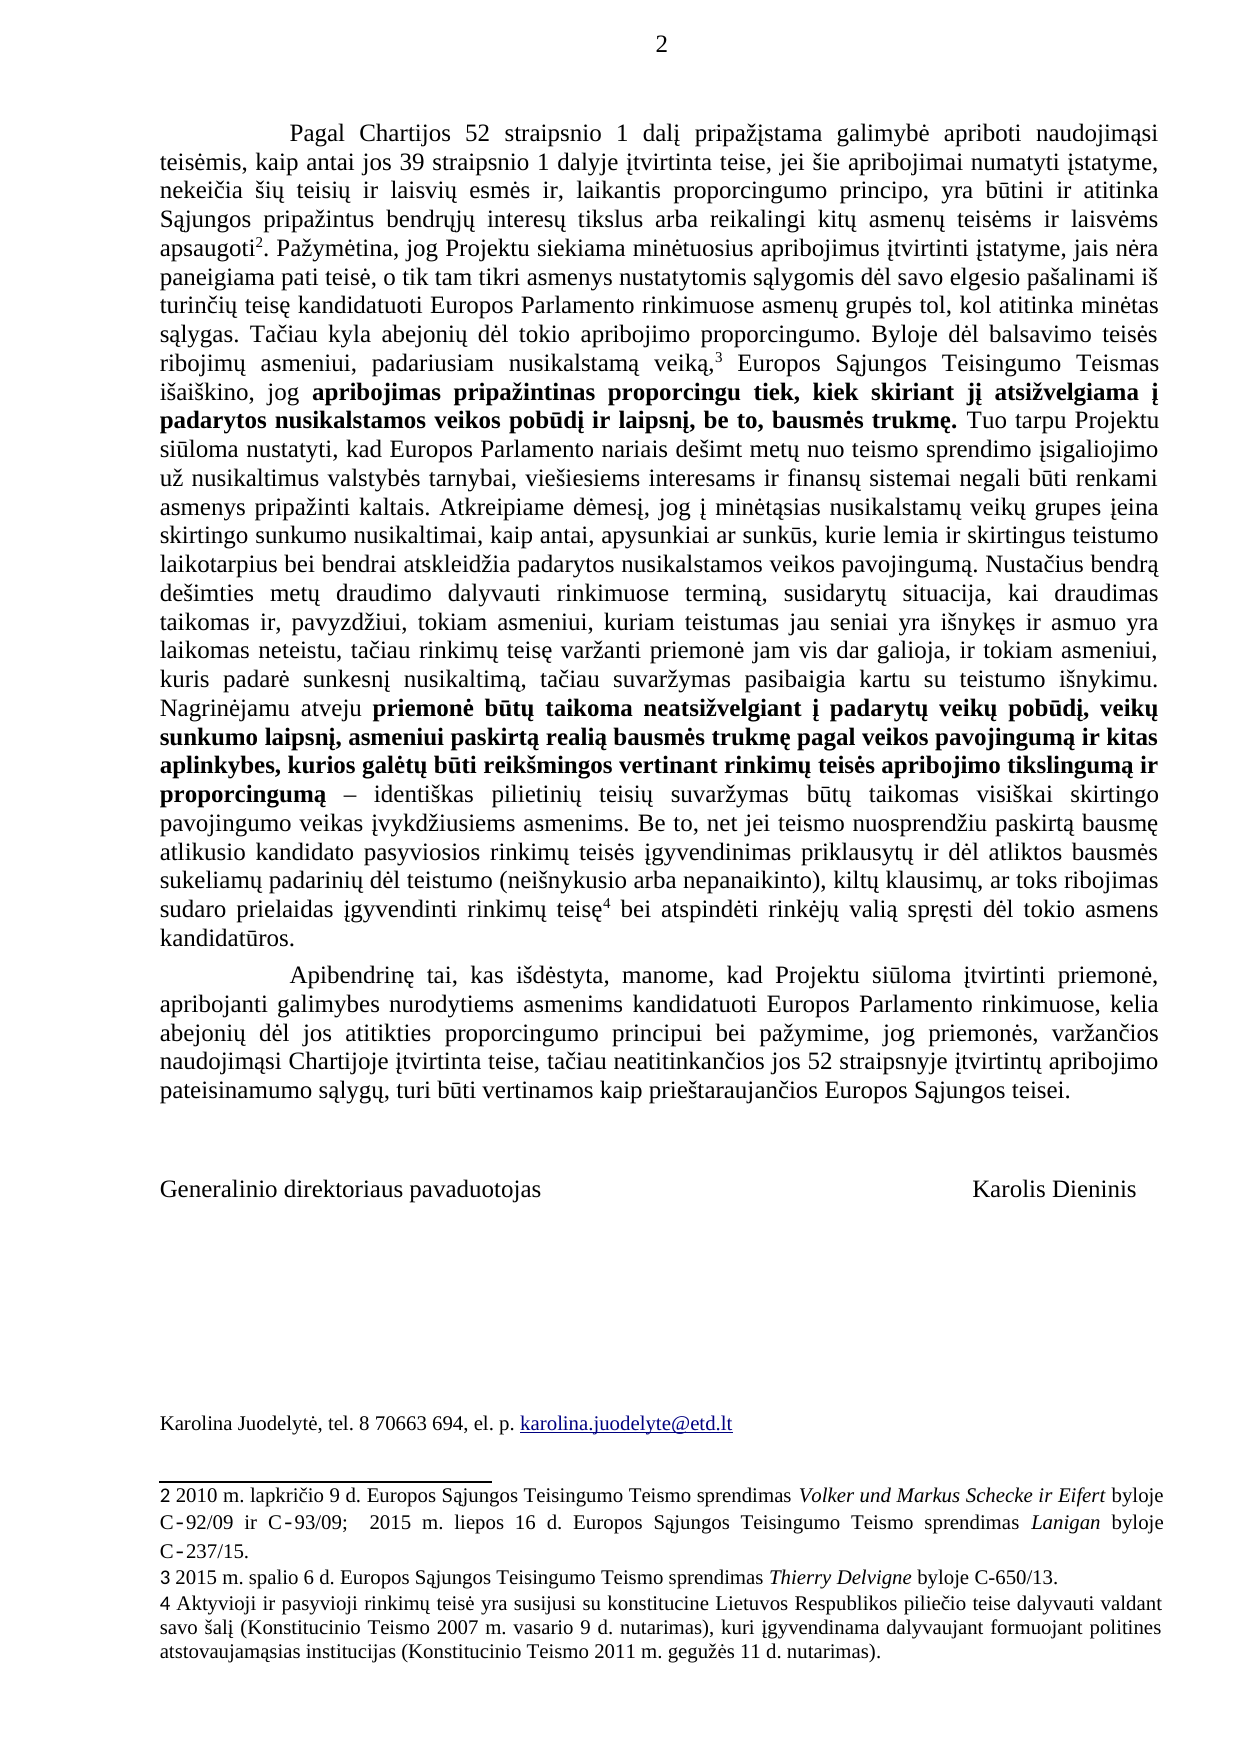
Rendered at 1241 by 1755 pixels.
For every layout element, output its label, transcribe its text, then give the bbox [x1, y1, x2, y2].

text Karolina Juodelytė, tel. 8 70663 694, el. p. karolina.juodelyte@etd.lt [159, 1411, 1163, 1435]
text Aktyvioji ir pasyvioji rinkimų teisė yra susijusi su konstitucine Lietuvos Respublikos piliečio teise dalyvauti valdant savo šalį (Konstitucinio Teismo 2007 m. vasario 9 d. nutarimas), kuri įgyvendinama dalyvaujant formuojant politines atstovaujamąsias institucijas (Konstitucinio Teismo 2011 m. gegužės 11 d. nutarimas). [159, 1590, 1163, 1663]
text Pagal Chartijos 52 straipsnio 1 dalį pripažįstama galimybė apriboti naudojimąsi teisėmis, kaip antai jos 39 straipsnio 1 dalyje įtvirtinta teise, jei šie apribojimai numatyti įstatyme, nekeičia šių teisių ir laisvių esmės ir, laikantis proporcingumo principo, yra būtini ir atitinka Sąjungos pripažintus bendrųjų interesų tikslus arba reikalingi kitų asmenų teisėms ir laisvėms apsaugoti. Pažymėtina, jog Projektu siekiama minėtuosius apribojimus įtvirtinti įstatyme, jais nėra paneigiama pati teisė, o tik tam tikri asmenys nustatytomis sąlygomis dėl savo elgesio pašalinami iš turinčių teisę kandidatuoti Europos Parlamento rinkimuose asmenų grupės tol, kol atitinka minėtas sąlygas. Tačiau kyla abejonių dėl tokio apribojimo proporcingumo. Byloje dėl balsavimo teisės ribojimų asmeniui, padariusiam nusikalstamą veiką, Europos Sąjungos Teisingumo Teismas išaiškino, jog apribojimas pripažintinas proporcingu tiek, kiek skiriant jį atsižvelgiama į padarytos nusikalstamos veikos pobūdį ir laipsnį, be to, bausmės trukmę. Tuo tarpu Projektu siūloma nustatyti, kad Europos Parlamento nariais dešimt metų nuo teismo sprendimo įsigaliojimo už nusikaltimus valstybės tarnybai, viešiesiems interesams ir finansų sistemai negali būti renkami asmenys pripažinti kaltais. Atkreipiame dėmesį, jog į minėtąsias nusikalstamų veikų grupes įeina skirtingo sunkumo nusikaltimai, kaip antai, apysunkiai ar sunkūs, kurie lemia ir skirtingus teistumo laikotarpius bei bendrai atskleidžia padarytos nusikalstamos veikos pavojingumą. Nustačius bendrą dešimties metų draudimo dalyvauti rinkimuose terminą, susidarytų situacija, kai draudimas taikomas ir, pavyzdžiui, tokiam asmeniui, kuriam teistumas jau seniai yra išnykęs ir asmuo yra laikomas neteistu, tačiau rinkimų teisę varžanti priemonė jam vis dar galioja, ir tokiam asmeniui, kuris padarė sunkesnį nusikaltimą, tačiau suvaržymas pasibaigia kartu su teistumo išnykimu. Nagrinėjamu atveju priemonė būtų taikoma neatsižvelgiant į padarytų veikų pobūdį, veikų sunkumo laipsnį, asmeniui paskirtą realią bausmės trukmę pagal veikos pavojingumą ir kitas aplinkybes, kurios galėtų būti reikšmingos vertinant rinkimų teisės apribojimo tikslingumą ir proporcingumą – identiškas pilietinių teisių suvaržymas būtų taikomas visiškai skirtingo pavojingumo veikas įvykdžiusiems asmenims. Be to, net jei teismo nuosprendžiu paskirtą bausmę atlikusio kandidato pasyviosios rinkimų teisės įgyvendinimas priklausytų ir dėl atliktos bausmės sukeliamų padarinių dėl teistumo (neišnykusio arba nepanaikinto), kiltų klausimų, ar toks ribojimas sudaro prielaidas įgyvendinti rinkimų teisę bei atspindėti rinkėjų valią spręsti dėl tokio asmens kandidatūros. [159, 118, 1159, 952]
text Apibendrinę tai, kas išdėstyta, manome, kad Projektu siūloma įtvirtinti priemonė, apribojanti galimybes nurodytiems asmenims kandidatuoti Europos Parlamento rinkimuose, kelia abejonių dėl jos atitikties proporcingumo principui bei pažymime, jog priemonės, varžančios naudojimąsi Chartijoje įtvirtinta teise, tačiau neatitinkančios jos 52 straipsnyje įtvirtintų apribojimo pateisinamumo sąlygų, turi būti vertinamos kaip prieštaraujančios Europos Sąjungos teisei. [159, 960, 1159, 1104]
text 2015 m. spalio 6 d. Europos Sąjungos Teisingumo Teismo sprendimas Thierry Delvigne byloje C-650/13. [159, 1564, 1163, 1590]
text Generalinio direktoriaus pavaduotojas Karolis Dieninis [159, 1174, 1147, 1203]
text 2010 m. lapkričio 9 d. Europos Sąjungos Teisingumo Teismo sprendimas Volker und Markus Schecke ir Eifert byloje C‑92/09 ir C‑93/09; 2015 m. liepos 16 d. Europos Sąjungos Teisingumo Teismo sprendimas Lanigan byloje C‑237/15. [159, 1482, 1163, 1564]
